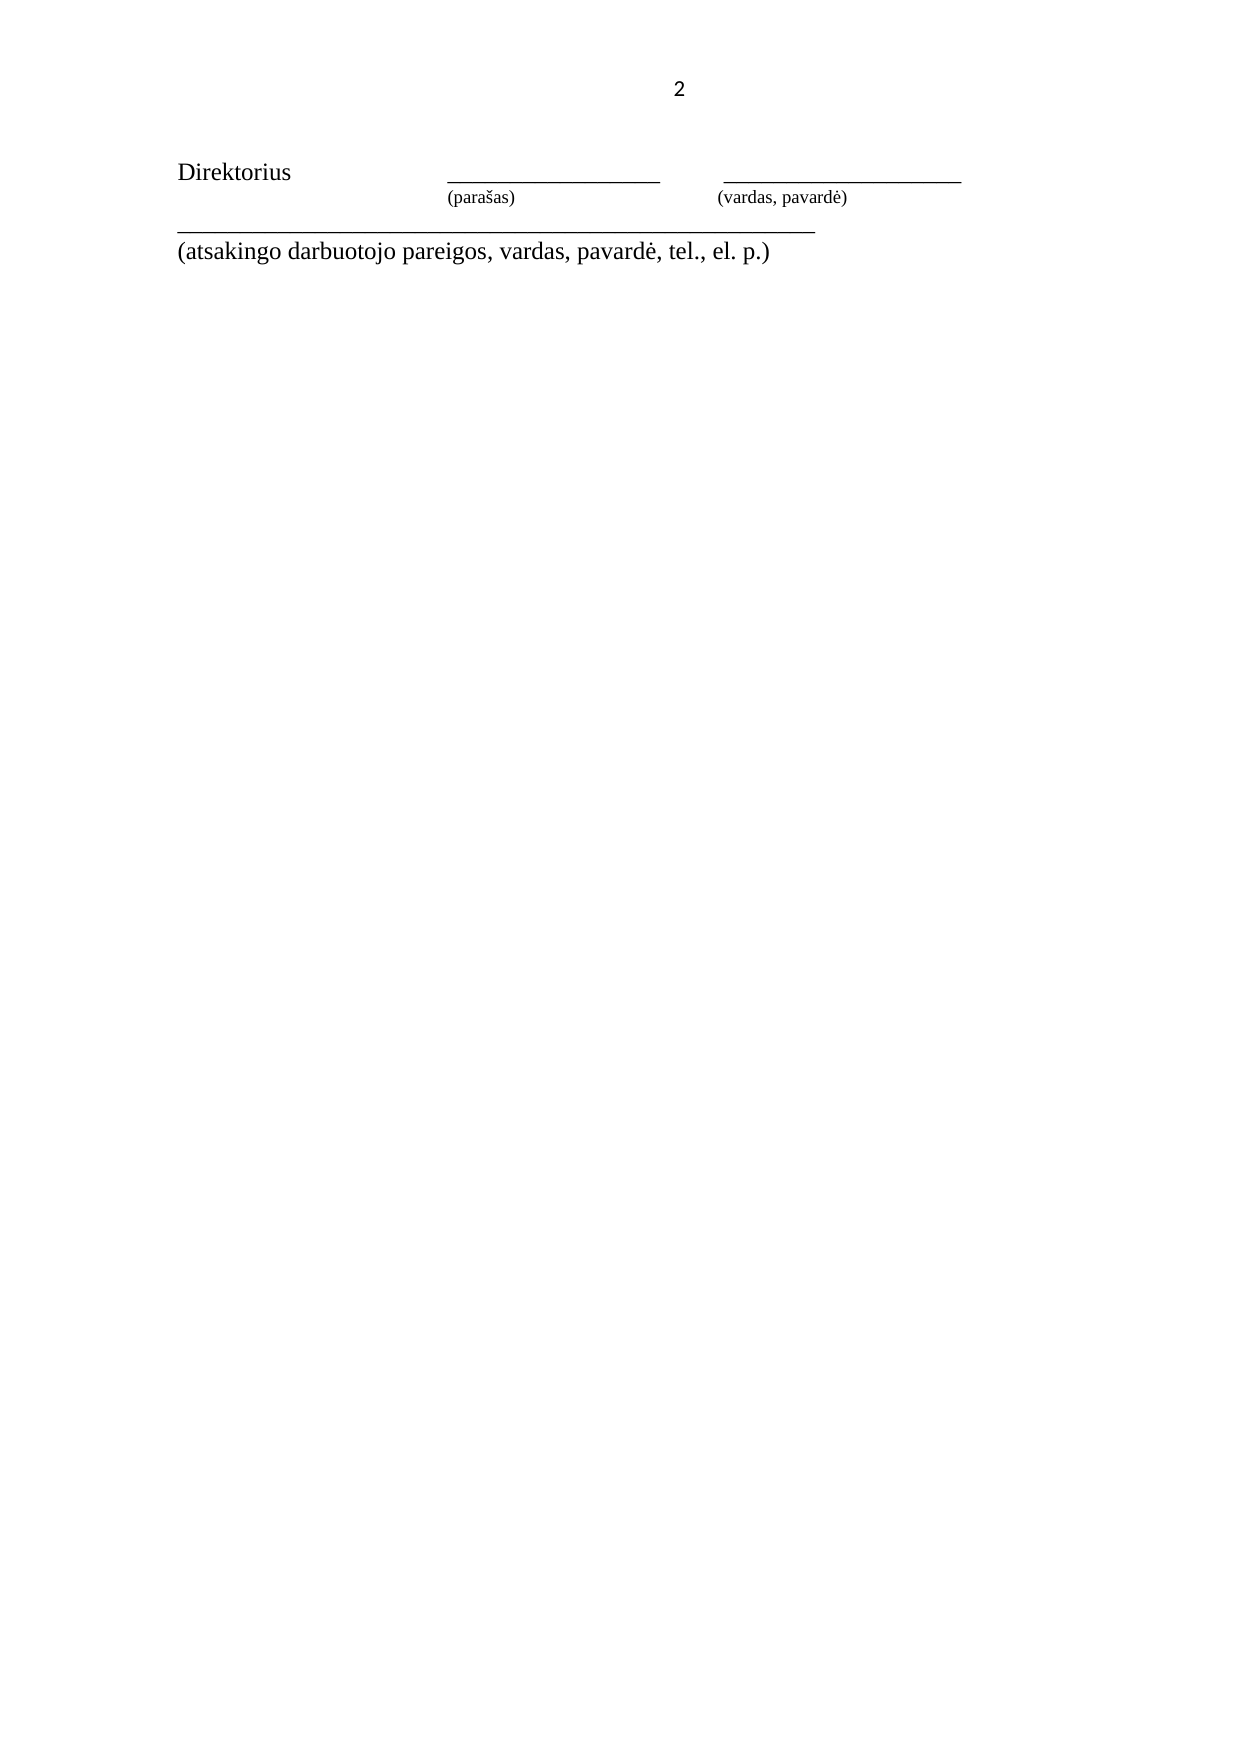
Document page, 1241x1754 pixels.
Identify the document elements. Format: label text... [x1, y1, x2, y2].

text ___________________________________________________ [177, 207, 1181, 236]
text Direktorius _________________ ___________________ [177, 157, 1181, 186]
text (atsakingo darbuotojo pareigos, vardas, pavardė, tel., el. p.) [177, 236, 1181, 265]
text (parašas) (vardas, pavardė) [447, 186, 1181, 207]
